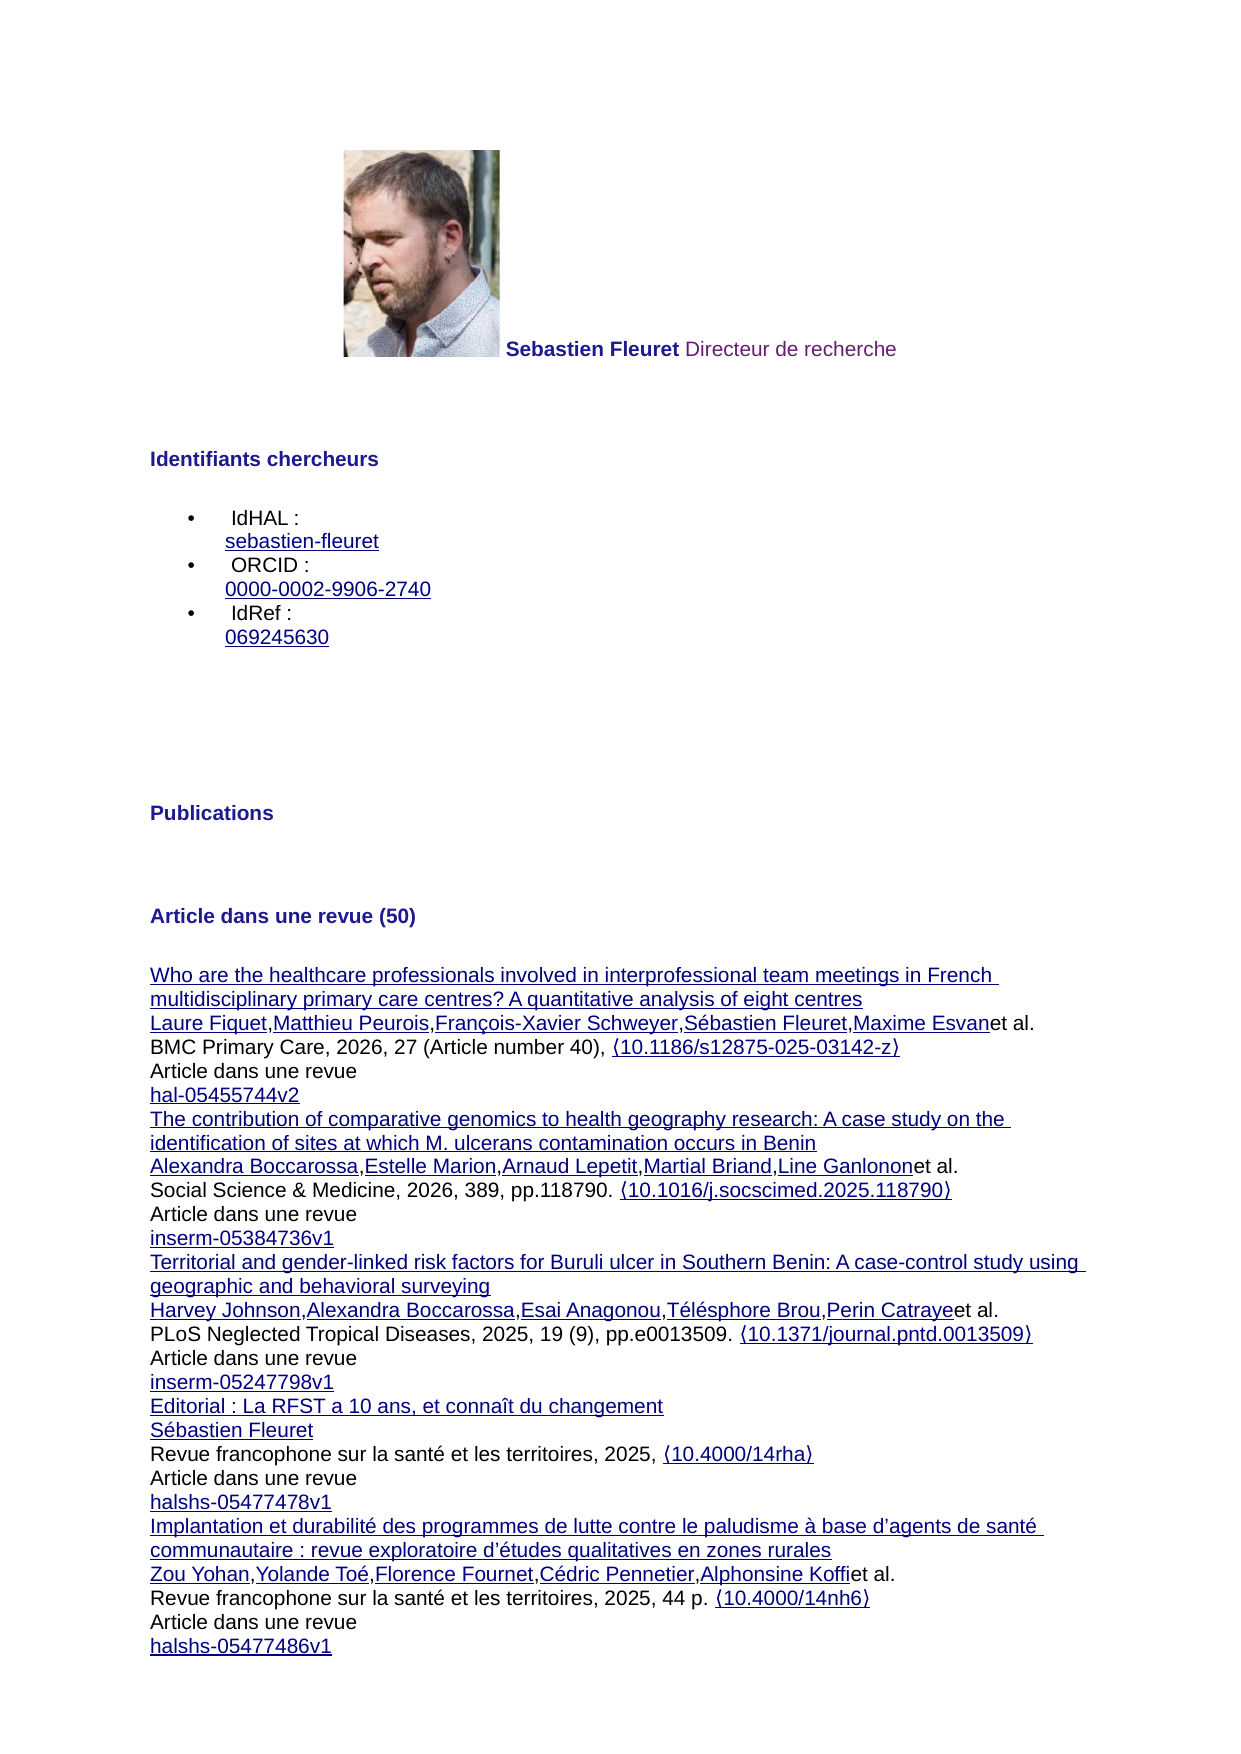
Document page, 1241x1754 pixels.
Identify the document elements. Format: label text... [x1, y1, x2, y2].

subtitle Sebastien Fleuret Directeur de recherche [150, 150, 1090, 361]
list ORCID : [187, 553, 1090, 577]
list 069245630 [187, 625, 1090, 649]
subtitle Identifiants chercheurs [150, 447, 1090, 471]
subtitle Publications [150, 801, 1090, 825]
list 0000-0002-9906-2740 [187, 577, 1090, 601]
picture [343, 150, 500, 357]
table_cell Territorial and gender-linked risk factors for Buruli ulcer in Southern Benin: A case-control study using geographic and behavioral surveying Harvey Johnson,Alexandra Boccarossa,Esai Anagonou,Télésphore Brou,Perin Catrayeet al. PLoS Neglected Tropical Diseases, 2025, 19 (9), pp.e0013509. ⟨10.1371/journal.pntd.0013509⟩ Article dans une revue inserm-05247798v1 [150, 1250, 1090, 1394]
subtitle Article dans une revue (50) [150, 904, 1090, 928]
table_header Who are the healthcare professionals involved in interprofessional team meetings in French multidisciplinary primary care centres? A quantitative analysis of eight centres Laure Fiquet,Matthieu Peurois,François-Xavier Schweyer,Sébastien Fleuret,Maxime Esvanet al. BMC Primary Care, 2026, 27 (Article number 40), ⟨10.1186/s12875-025-03142-z⟩ Article dans une revue hal-05455744v2 [150, 963, 1090, 1106]
table_cell Editorial : La RFST a 10 ans, et connaît du changement Sébastien Fleuret Revue francophone sur la santé et les territoires, 2025, ⟨10.4000/14rha⟩ Article dans une revue halshs-05477478v1 [150, 1394, 1090, 1514]
table_cell The contribution of comparative genomics to health geography research: A case study on the identification of sites at which M. ulcerans contamination occurs in Benin Alexandra Boccarossa,Estelle Marion,Arnaud Lepetit,Martial Briand,Line Ganlononet al. Social Science & Medicine, 2026, 389, pp.118790. ⟨10.1016/j.socscimed.2025.118790⟩ Article dans une revue inserm-05384736v1 [150, 1106, 1090, 1250]
list sebastien-fleuret [187, 529, 1090, 553]
table_cell Implantation et durabilité des programmes de lutte contre le paludisme à base d’agents de santé communautaire : revue exploratoire d’études qualitatives en zones rurales Zou Yohan,Yolande Toé,Florence Fournet,Cédric Pennetier,Alphonsine Koffiet al. Revue francophone sur la santé et les territoires, 2025, 44 p. ⟨10.4000/14nh6⟩ Article dans une revue halshs-05477486v1 [150, 1514, 1090, 1657]
list IdRef : [187, 601, 1090, 625]
list IdHAL : [187, 505, 1090, 529]
